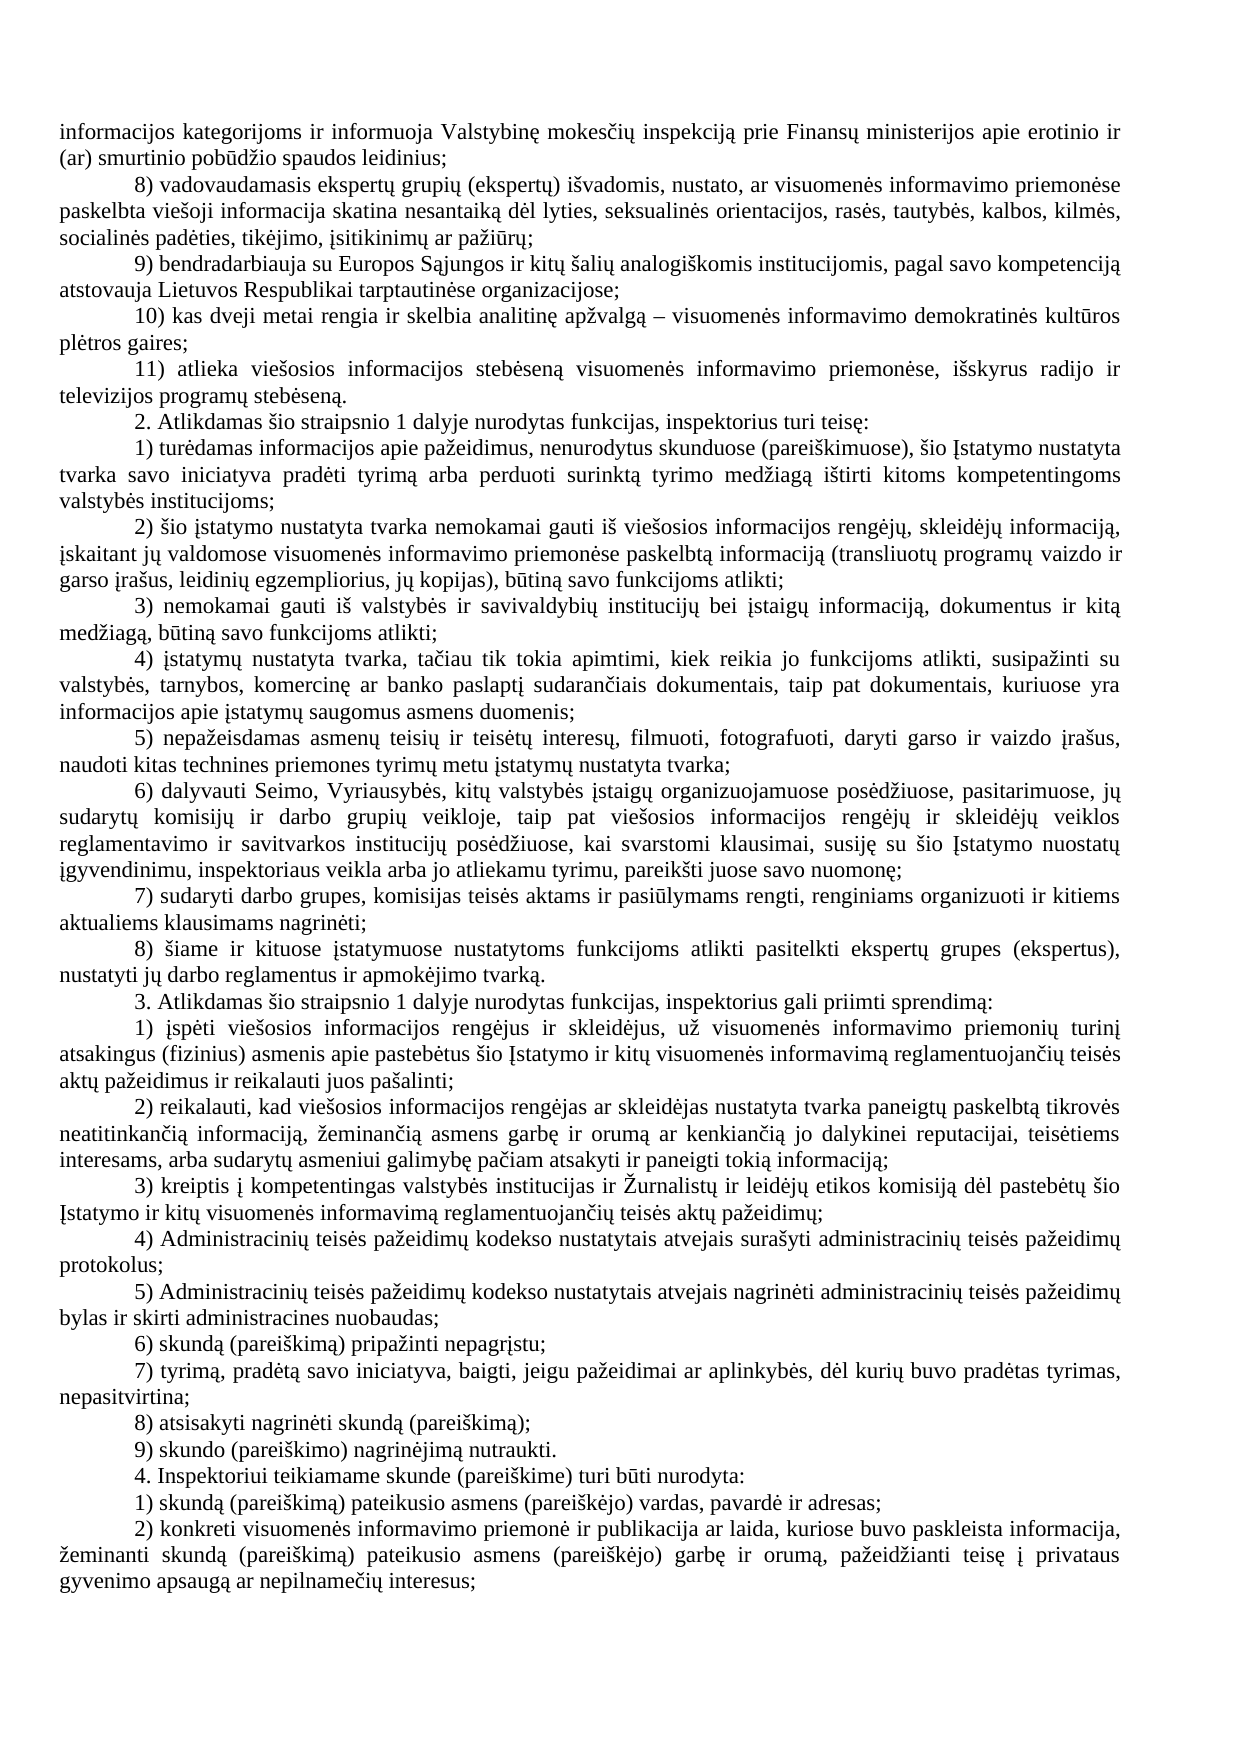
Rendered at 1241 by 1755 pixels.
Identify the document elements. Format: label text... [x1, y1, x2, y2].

text 11) atlieka viešosios informacijos stebėseną visuomenės informavimo priemonėse, išskyrus radijo ir televizijos programų stebėseną. [59, 355, 1122, 408]
text 2) reikalauti, kad viešosios informacijos rengėjas ar skleidėjas nustatyta tvarka paneigtų paskelbtą tikrovės neatitinkančią informaciją, žeminančią asmens garbę ir orumą ar kenkiančią jo dalykinei reputacijai, teisėtiems interesams, arba sudarytų asmeniui galimybę pačiam atsakyti ir paneigti tokią informaciją; [59, 1093, 1122, 1172]
text 8) atsisakyti nagrinėti skundą (pareiškimą); [59, 1409, 1122, 1436]
text informacijos kategorijoms ir informuoja Valstybinę mokesčių inspekciją prie Finansų ministerijos apie erotinio ir (ar) smurtinio pobūdžio spaudos leidinius; [59, 118, 1122, 171]
text 2) šio įstatymo nustatyta tvarka nemokamai gauti iš viešosios informacijos rengėjų, skleidėjų informaciją, įskaitant jų valdomose visuomenės informavimo priemonėse paskelbtą informaciją (transliuotų programų vaizdo ir garso įrašus, leidinių egzempliorius, jų kopijas), būtiną savo funkcijoms atlikti; [59, 513, 1122, 592]
text 5) nepažeisdamas asmenų teisių ir teisėtų interesų, filmuoti, fotografuoti, daryti garso ir vaizdo įrašus, naudoti kitas technines priemones tyrimų metu įstatymų nustatyta tvarka; [59, 724, 1122, 777]
text 3) kreiptis į kompetentingas valstybės institucijas ir Žurnalistų ir leidėjų etikos komisiją dėl pastebėtų šio Įstatymo ir kitų visuomenės informavimą reglamentuojančių teisės aktų pažeidimų; [59, 1172, 1122, 1225]
text 9) bendradarbiauja su Europos Sąjungos ir kitų šalių analogiškomis institucijomis, pagal savo kompetenciją atstovauja Lietuvos Respublikai tarptautinėse organizacijose; [59, 250, 1122, 303]
text 4) Administracinių teisės pažeidimų kodekso nustatytais atvejais surašyti administracinių teisės pažeidimų protokolus; [59, 1225, 1122, 1278]
text 4) įstatymų nustatyta tvarka, tačiau tik tokia apimtimi, kiek reikia jo funkcijoms atlikti, susipažinti su valstybės, tarnybos, komercinę ar banko paslaptį sudarančiais dokumentais, taip pat dokumentais, kuriuose yra informacijos apie įstatymų saugomus asmens duomenis; [59, 645, 1122, 724]
text 10) kas dveji metai rengia ir skelbia analitinę apžvalgą – visuomenės informavimo demokratinės kultūros plėtros gaires; [59, 303, 1122, 355]
text 6) skundą (pareiškimą) pripažinti nepagrįstu; [59, 1330, 1122, 1357]
text 9) skundo (pareiškimo) nagrinėjimą nutraukti. [59, 1436, 1122, 1462]
text 7) sudaryti darbo grupes, komisijas teisės aktams ir pasiūlymams rengti, renginiams organizuoti ir kitiems aktualiems klausimams nagrinėti; [59, 882, 1122, 935]
text 1) skundą (pareiškimą) pateikusio asmens (pareiškėjo) vardas, pavardė ir adresas; [59, 1488, 1122, 1515]
text 5) Administracinių teisės pažeidimų kodekso nustatytais atvejais nagrinėti administracinių teisės pažeidimų bylas ir skirti administracines nuobaudas; [59, 1278, 1122, 1330]
text 4. Inspektoriui teikiamame skunde (pareiškime) turi būti nurodyta: [59, 1462, 1122, 1488]
text 3) nemokamai gauti iš valstybės ir savivaldybių institucijų bei įstaigų informaciją, dokumentus ir kitą medžiagą, būtiną savo funkcijoms atlikti; [59, 592, 1122, 645]
text 3. Atlikdamas šio straipsnio 1 dalyje nurodytas funkcijas, inspektorius gali priimti sprendimą: [59, 988, 1122, 1014]
text 8) vadovaudamasis ekspertų grupių (ekspertų) išvadomis, nustato, ar visuomenės informavimo priemonėse paskelbta viešoji informacija skatina nesantaiką dėl lyties, seksualinės orientacijos, rasės, tautybės, kalbos, kilmės, socialinės padėties, tikėjimo, įsitikinimų ar pažiūrų; [59, 171, 1122, 250]
text 2) konkreti visuomenės informavimo priemonė ir publikacija ar laida, kuriose buvo paskleista informacija, žeminanti skundą (pareiškimą) pateikusio asmens (pareiškėjo) garbę ir orumą, pažeidžianti teisę į privataus gyvenimo apsaugą ar nepilnamečių interesus; [59, 1515, 1122, 1594]
text 1) turėdamas informacijos apie pažeidimus, nenurodytus skunduose (pareiškimuose), šio Įstatymo nustatyta tvarka savo iniciatyva pradėti tyrimą arba perduoti surinktą tyrimo medžiagą ištirti kitoms kompetentingoms valstybės institucijoms; [59, 434, 1122, 513]
text 8) šiame ir kituose įstatymuose nustatytoms funkcijoms atlikti pasitelkti ekspertų grupes (ekspertus), nustatyti jų darbo reglamentus ir apmokėjimo tvarką. [59, 935, 1122, 988]
text 7) tyrimą, pradėtą savo iniciatyva, baigti, jeigu pažeidimai ar aplinkybės, dėl kurių buvo pradėtas tyrimas, nepasitvirtina; [59, 1357, 1122, 1409]
text 1) įspėti viešosios informacijos rengėjus ir skleidėjus, už visuomenės informavimo priemonių turinį atsakingus (fizinius) asmenis apie pastebėtus šio Įstatymo ir kitų visuomenės informavimą reglamentuojančių teisės aktų pažeidimus ir reikalauti juos pašalinti; [59, 1014, 1122, 1093]
text 2. Atlikdamas šio straipsnio 1 dalyje nurodytas funkcijas, inspektorius turi teisę: [59, 408, 1122, 434]
text 6) dalyvauti Seimo, Vyriausybės, kitų valstybės įstaigų organizuojamuose posėdžiuose, pasitarimuose, jų sudarytų komisijų ir darbo grupių veikloje, taip pat viešosios informacijos rengėjų ir skleidėjų veiklos reglamentavimo ir savitvarkos institucijų posėdžiuose, kai svarstomi klausimai, susiję su šio Įstatymo nuostatų įgyvendinimu, inspektoriaus veikla arba jo atliekamu tyrimu, pareikšti juose savo nuomonę; [59, 777, 1122, 882]
